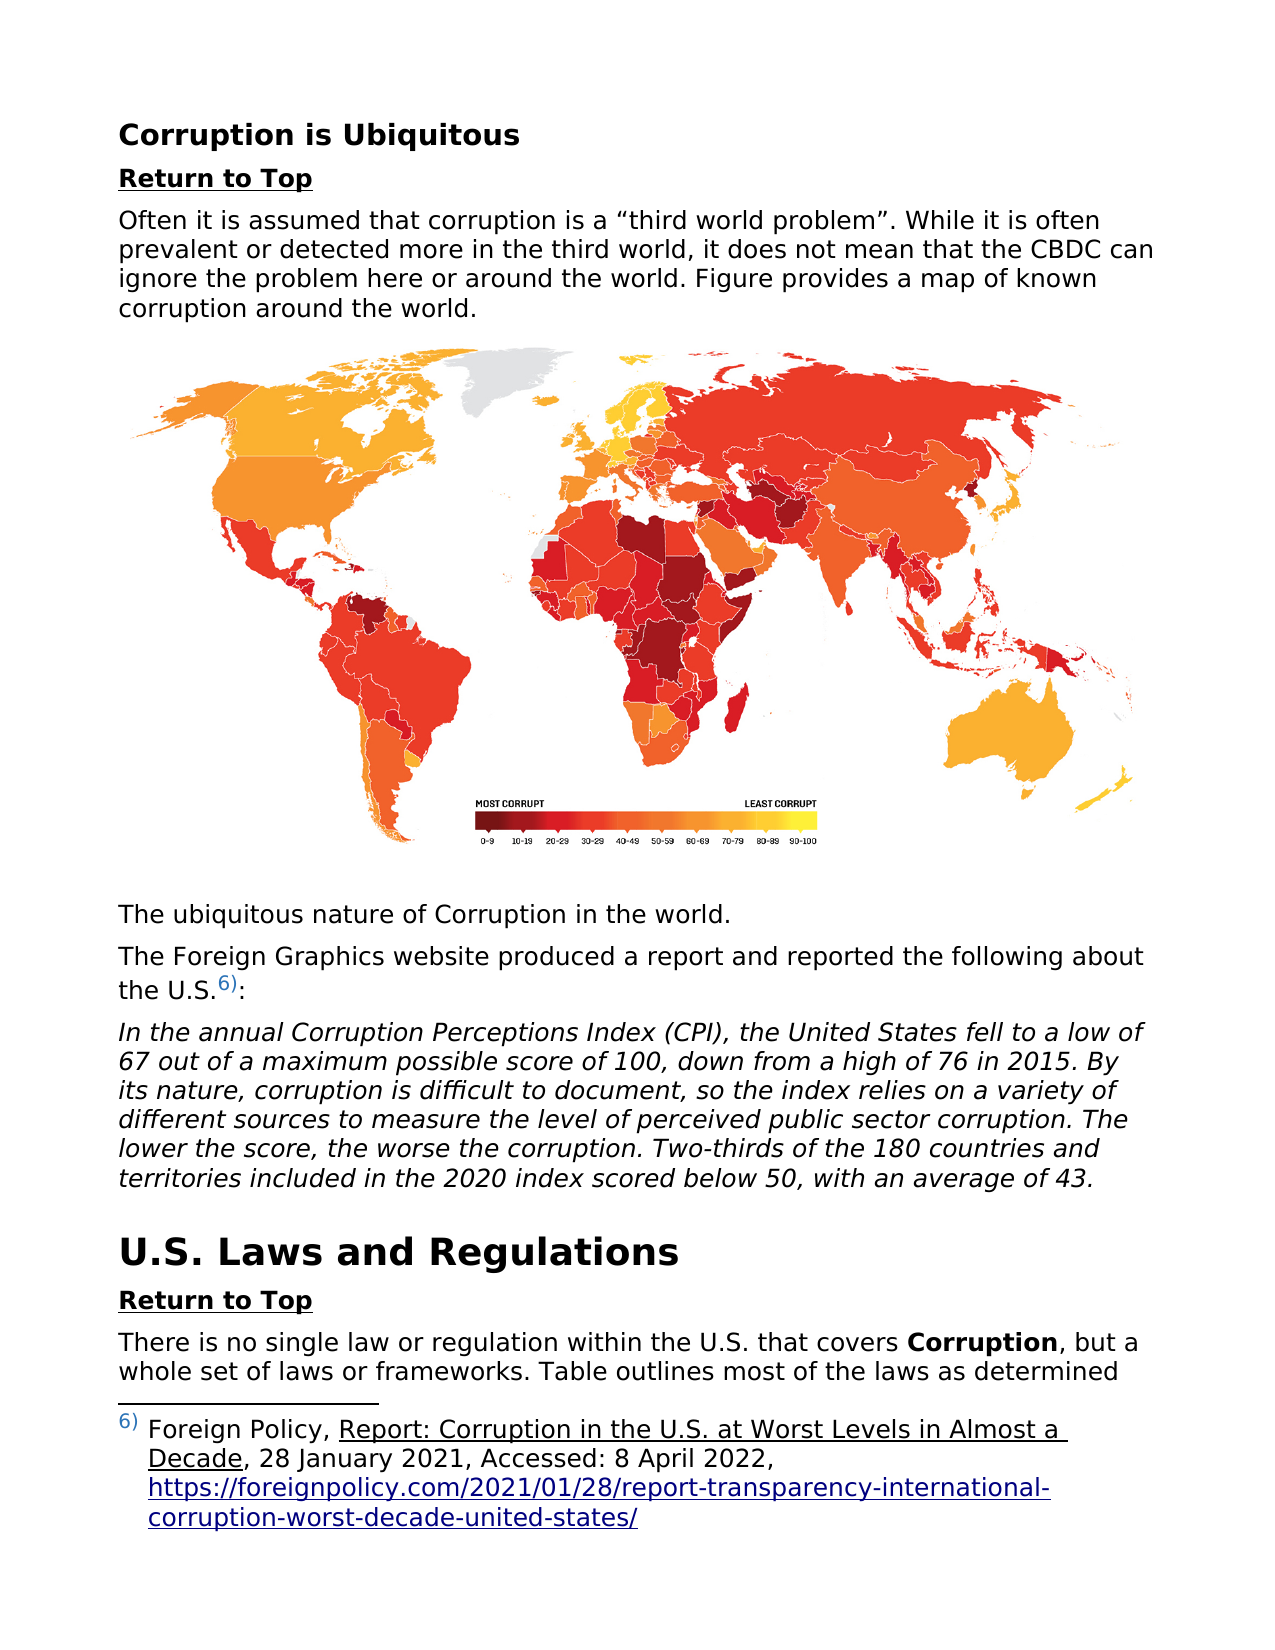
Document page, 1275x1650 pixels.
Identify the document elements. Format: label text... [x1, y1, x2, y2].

text In the annual Corruption Perceptions Index (CPI), the United States fell to a low of 67 out of a maximum possible score of 100, down from a high of 76 in 2015. By its nature, corruption is difficult to document, so the index relies on a variety of different sources to measure the level of perceived public sector corruption. The lower the score, the worse the corruption. Two-thirds of the 180 countries and territories included in the 2020 index scored below 50, with an average of 43. [118, 1018, 1157, 1193]
picture [118, 335, 1157, 859]
text Return to Top [118, 1287, 1157, 1316]
text Return to Top [118, 164, 1157, 194]
text The Foreign Graphics website produced a report and reported the following about the U.S.: [118, 942, 1157, 1005]
text The ubiquitous nature of Corruption in the world. [118, 901, 1157, 930]
text Often it is assumed that corruption is a “third world problem”. While it is often prevalent or detected more in the third world, it does not mean that the CBDC can ignore the problem here or around the world. Figure provides a map of known corruption around the world. [118, 206, 1157, 323]
text Foreign Policy, Report: Corruption in the U.S. at Worst Levels in Almost a Decade, 28 January 2021, Accessed: 8 April 2022, https://foreignpolicy.com/2021/01/28/report-transparency-international-corruption-worst-decade-united-states/ [118, 1410, 1157, 1532]
subtitle Corruption is Ubiquitous [118, 118, 1157, 152]
text There is no single law or regulation within the U.S. that covers Corruption, but a whole set of laws or frameworks. Table outlines most of the laws as determined [118, 1328, 1157, 1387]
subtitle U.S. Laws and Regulations [118, 1230, 1157, 1274]
